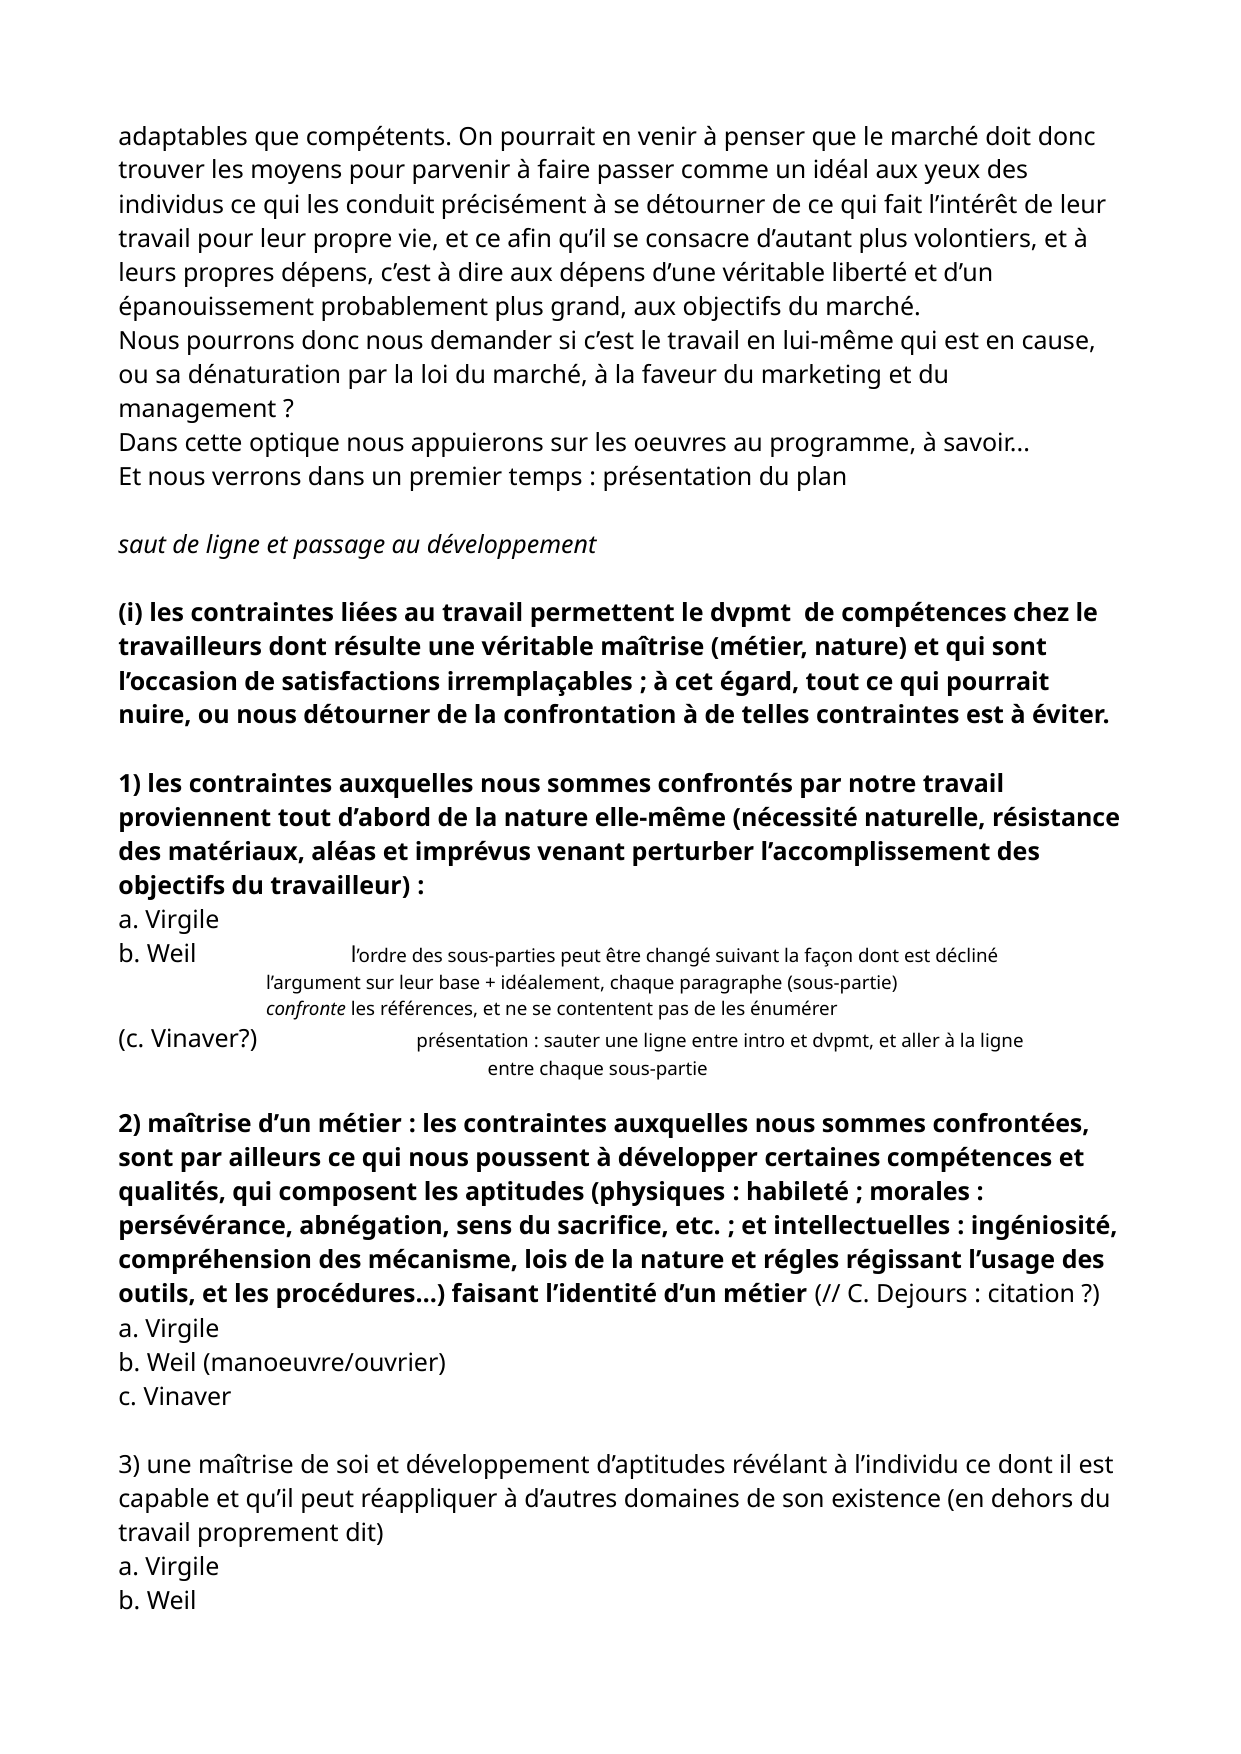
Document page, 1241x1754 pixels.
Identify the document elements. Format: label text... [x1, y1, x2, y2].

text saut de ligne et passage au développement [118, 527, 1122, 561]
text Nous pourrons donc nous demander si c’est le travail en lui-même qui est en cause, ou sa dénaturation par la loi du marché, à la faveur du marketing et du management ? [118, 322, 1122, 425]
text a. Virgile [118, 1549, 1122, 1583]
text b. Weil (manoeuvre/ouvrier) [118, 1344, 1122, 1378]
text adaptables que compétents. On pourrait en venir à penser que le marché doit donc trouver les moyens pour parvenir à faire passer comme un idéal aux yeux des individus ce qui les conduit précisément à se détourner de ce qui fait l’intérêt de leur travail pour leur propre vie, et ce afin qu’il se consacre d’autant plus volontiers, et à leurs propres dépens, c’est à dire aux dépens d’une véritable liberté et d’un épanouissement probablement plus grand, aux objectifs du marché. [118, 118, 1122, 322]
text c. Vinaver [118, 1378, 1122, 1412]
text 2) maîtrise d’un métier : les contraintes auxquelles nous sommes confrontées, sont par ailleurs ce qui nous poussent à développer certaines compétences et qualités, qui composent les aptitudes (physiques : habileté ; morales : persévérance, abnégation, sens du sacrifice, etc. ; et intellectuelles : ingéniosité, compréhension des mécanisme, lois de la nature et régles régissant l’usage des outils, et les procédures…) faisant l’identité d’un métier (// C. Dejours : citation ?) [118, 1106, 1122, 1310]
text b. Weil [118, 1583, 1122, 1617]
text Et nous verrons dans un premier temps : présentation du plan [118, 459, 1122, 527]
text Dans cette optique nous appuierons sur les oeuvres au programme, à savoir... [118, 425, 1122, 459]
text a. Virgile [118, 1310, 1122, 1344]
text (i) les contraintes liées au travail permettent le dvpmt de compétences chez le travailleurs dont résulte une véritable maîtrise (métier, nature) et qui sont l’occasion de satisfactions irremplaçables ; à cet égard, tout ce qui pourrait nuire, ou nous détourner de la confrontation à de telles contraintes est à éviter. [118, 595, 1122, 731]
text 1) les contraintes auxquelles nous sommes confrontés par notre travail proviennent tout d’abord de la nature elle-même (nécessité naturelle, résistance des matériaux, aléas et imprévus venant perturber l’accomplissement des objectifs du travailleur) : [118, 765, 1122, 902]
text b. Weil l’ordre des sous-parties peut être changé suivant la façon dont est décliné l’argument sur leur base + idéalement, chaque paragraphe (sous-partie) confronte les références, et ne se contentent pas de les énumérer [118, 936, 1122, 1021]
text 3) une maîtrise de soi et développement d’aptitudes révélant à l’individu ce dont il est capable et qu’il peut réappliquer à d’autres domaines de son existence (en dehors du travail proprement dit) [118, 1446, 1122, 1549]
text a. Virgile [118, 902, 1122, 936]
text (c. Vinaver?) présentation : sauter une ligne entre intro et dvpmt, et aller à la ligne entre chaque sous-partie [118, 1021, 1122, 1080]
